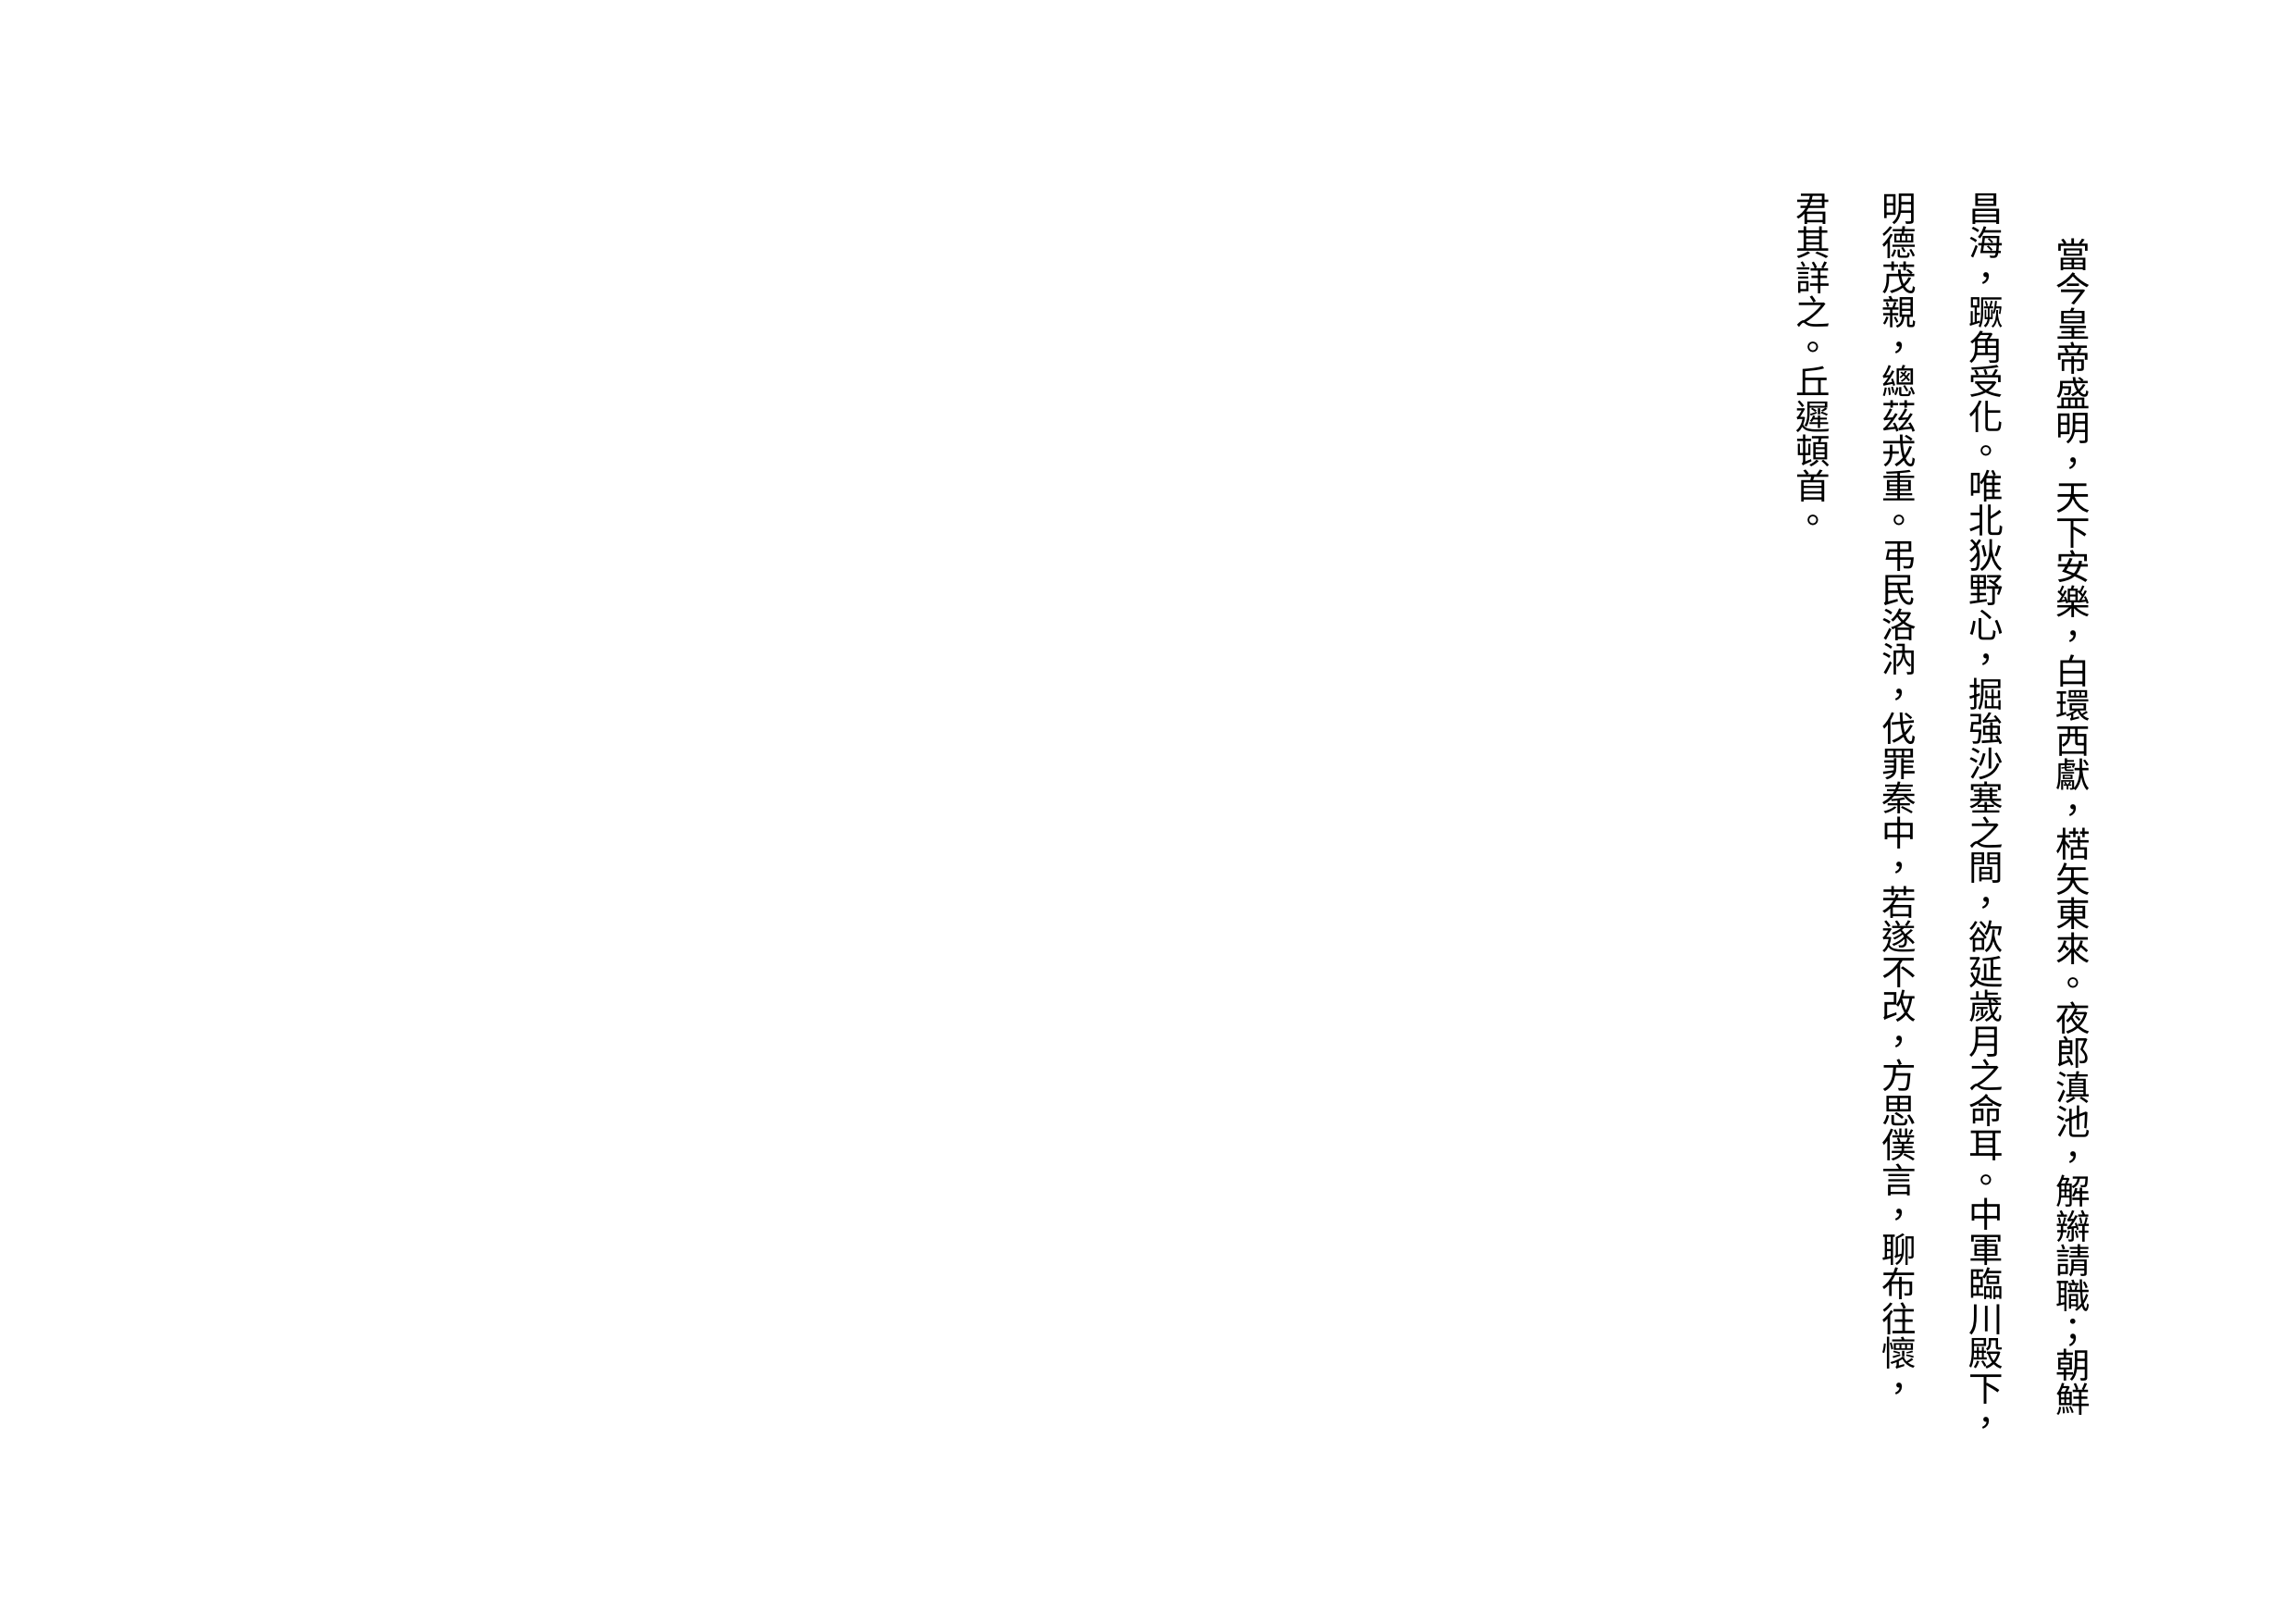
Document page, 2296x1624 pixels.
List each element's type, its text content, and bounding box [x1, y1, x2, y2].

text 當今皇帝盛明，天下安樂，白環西獻，楛矢東來。夜郎滇池，解辮請職；朝鮮昌海，蹶角受化。唯北狄野心，掘強沙塞之間，欲延歲月之命耳。中軍臨川殿下，明德茂親，總茲戎重。弔民洛汭，伐罪秦中，若遂不改，方思僕言，聊布往懷，君其詳之。丘遲頓首。 [1784, 191, 2103, 1432]
